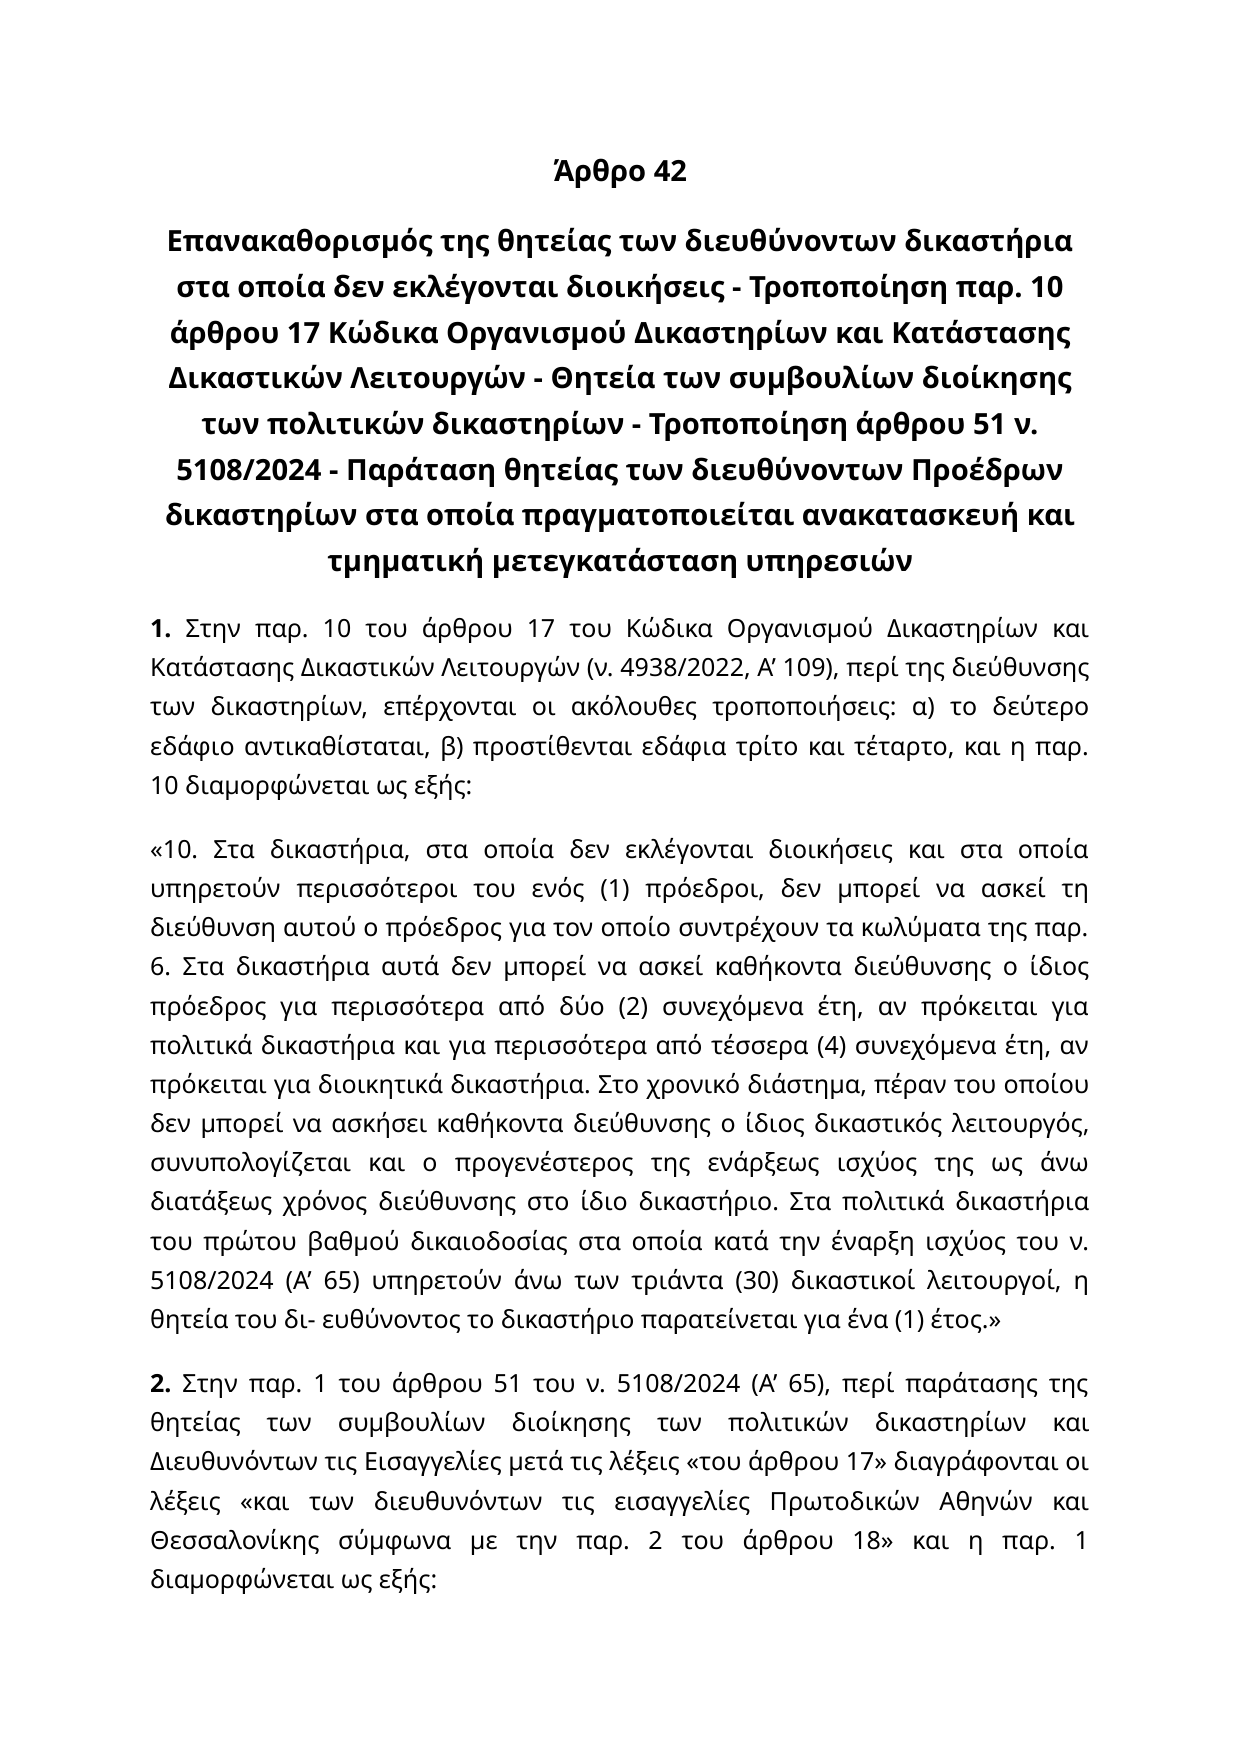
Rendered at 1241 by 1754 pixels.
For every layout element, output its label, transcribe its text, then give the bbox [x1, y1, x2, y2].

subtitle Επανακαθορισμός της θητείας των διευθύνοντων δικαστήρια στα οποία δεν εκλέγονται διοικήσεις - Τροποποίηση παρ. 10 άρθρου 17 Κώδικα Οργανισμού Δικαστηρίων και Κατάστασης Δικαστικών Λειτουργών - Θητεία των συμβουλίων διοίκησης των πολιτικών δικαστηρίων - Τροποποίηση άρθρου 51 ν. 5108/2024 - Παράταση θητείας των διευθύνοντων Προέδρων δικαστηρίων στα οποία πραγματοποιείται ανακατασκευή και τμηματική μετεγκατάσταση υπηρεσιών [150, 221, 1090, 580]
text «10. Στα δικαστήρια, στα οποία δεν εκλέγονται διοικήσεις και στα οποία υπηρετούν περισσότεροι του ενός (1) πρόεδροι, δεν μπορεί να ασκεί τη διεύθυνση αυτού ο πρόεδρος για τον οποίο συντρέχουν τα κωλύματα της παρ. 6. Στα δικαστήρια αυτά δεν μπορεί να ασκεί καθήκοντα διεύθυνσης ο ίδιος πρόεδρος για περισσότερα από δύο (2) συνεχόμενα έτη, αν πρόκειται για πολιτικά δικαστήρια και για περισσότερα από τέσσερα (4) συνεχόμενα έτη, αν πρόκειται για διοικητικά δικαστήρια. Στο χρονικό διάστημα, πέραν του οποίου δεν μπορεί να ασκήσει καθήκοντα διεύθυνσης ο ίδιος δικαστικός λειτουργός, συνυπολογίζεται και ο προγενέστερος της ενάρξεως ισχύος της ως άνω διατάξεως χρόνος διεύθυνσης στο ίδιο δικαστήριο. Στα πολιτικά δικαστήρια του πρώτου βαθμού δικαιοδοσίας στα οποία κατά την έναρξη ισχύος του ν. 5108/2024 (Α’ 65) υπηρετούν άνω των τριάντα (30) δικαστικοί λειτουργοί, η θητεία του δι- ευθύνοντος το δικαστήριο παρατείνεται για ένα (1) έτος.» [150, 831, 1090, 1336]
text 2. Στην παρ. 1 του άρθρου 51 του ν. 5108/2024 (Α’ 65), περί παράτασης της θητείας των συμβουλίων διοίκησης των πολιτικών δικαστηρίων και Διευθυνόντων τις Εισαγγελίες μετά τις λέξεις «του άρθρου 17» διαγράφονται οι λέξεις «και των διευθυνόντων τις εισαγγελίες Πρωτοδικών Αθηνών και Θεσσαλονίκης σύμφωνα με την παρ. 2 του άρθρου 18» και η παρ. 1 διαμορφώνεται ως εξής: [150, 1366, 1090, 1596]
subtitle Άρθρο 42 [150, 150, 1090, 190]
text 1. Στην παρ. 10 του άρθρου 17 του Κώδικα Οργανισμού Δικαστηρίων και Κατάστασης Δικαστικών Λειτουργών (ν. 4938/2022, Α’ 109), περί της διεύθυνσης των δικαστηρίων, επέρχονται οι ακόλουθες τροποποιήσεις: α) το δεύτερο εδάφιο αντικαθίσταται, β) προστίθενται εδάφια τρίτο και τέταρτο, και η παρ. 10 διαμορφώνεται ως εξής: [150, 611, 1090, 801]
